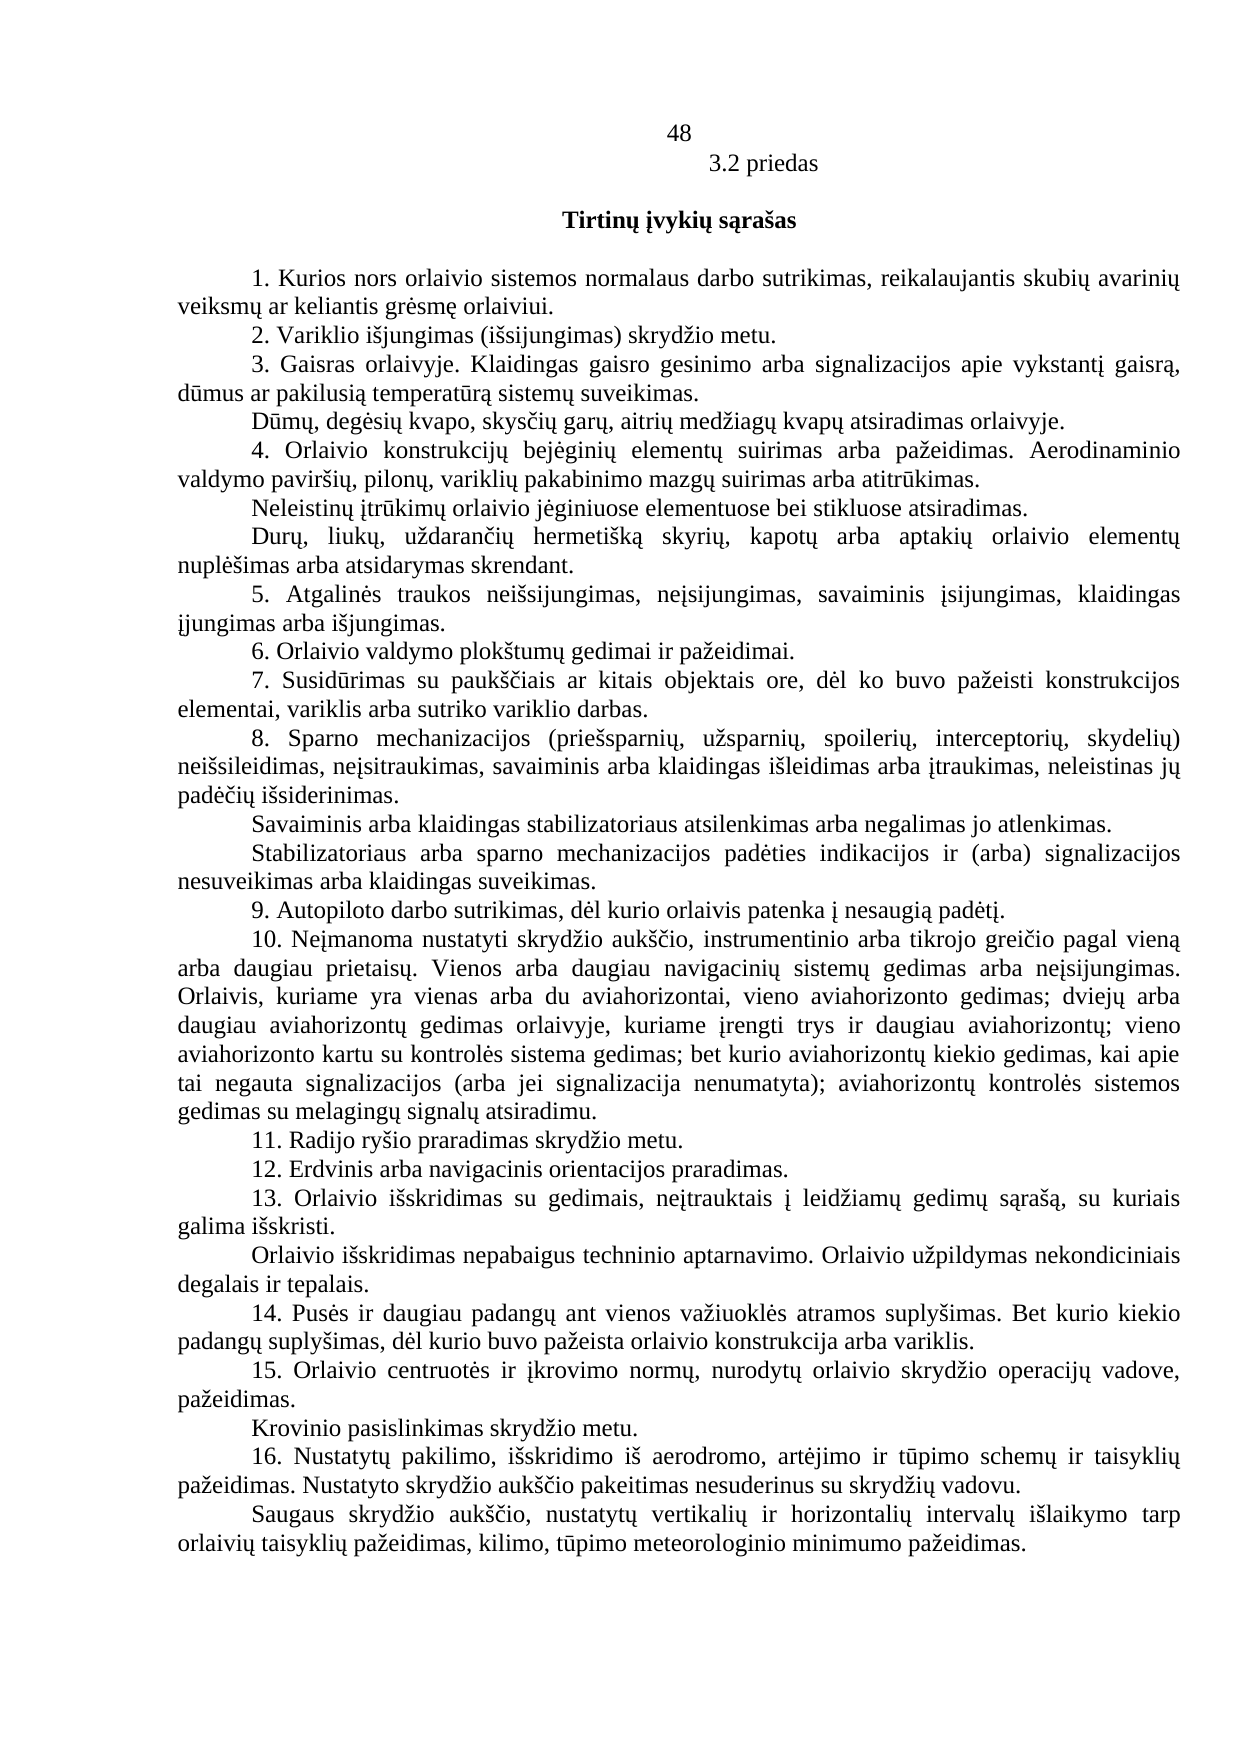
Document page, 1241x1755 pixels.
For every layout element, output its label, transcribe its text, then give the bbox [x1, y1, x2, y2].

text Neleistinų įtrūkimų orlaivio jėginiuose elementuose bei stikluose atsiradimas. [177, 493, 1181, 521]
text 4. Orlaivio konstrukcijų bejėginių elementų suirimas arba pažeidimas. Aerodinaminio valdymo paviršių, pilonų, variklių pakabinimo mazgų suirimas arba atitrūkimas. [177, 435, 1181, 493]
text 3.2 priedas [177, 148, 1181, 176]
text 8. Sparno mechanizacijos (priešsparnių, užsparnių, spoilerių, interceptorių, skydelių) neišsileidimas, neįsitraukimas, savaiminis arba klaidingas išleidimas arba įtraukimas, neleistinas jų padėčių išsiderinimas. [177, 723, 1181, 809]
text 5. Atgalinės traukos neišsijungimas, neįsijungimas, savaiminis įsijungimas, klaidingas įjungimas arba išjungimas. [177, 579, 1181, 636]
text 15. Orlaivio centruotės ir įkrovimo normų, nurodytų orlaivio skrydžio operacijų vadove, pažeidimas. [177, 1355, 1181, 1413]
text Dūmų, degėsių kvapo, skysčių garų, aitrių medžiagų kvapų atsiradimas orlaivyje. [177, 406, 1181, 435]
text 11. Radijo ryšio praradimas skrydžio metu. [177, 1125, 1181, 1154]
text Tirtinų įvykių sąrašas [177, 205, 1181, 234]
text Orlaivio išskridimas nepabaigus techninio aptarnavimo. Orlaivio užpildymas nekondiciniais degalais ir tepalais. [177, 1240, 1181, 1298]
text 6. Orlaivio valdymo plokštumų gedimai ir pažeidimai. [177, 636, 1181, 665]
text Krovinio pasislinkimas skrydžio metu. [177, 1413, 1181, 1441]
text 10. Neįmanoma nustatyti skrydžio aukščio, instrumentinio arba tikrojo greičio pagal vieną arba daugiau prietaisų. Vienos arba daugiau navigacinių sistemų gedimas arba neįsijungimas. Orlaivis, kuriame yra vienas arba du aviahorizontai, vieno aviahorizonto gedimas; dviejų arba daugiau aviahorizontų gedimas orlaivyje, kuriame įrengti trys ir daugiau aviahorizontų; vieno aviahorizonto kartu su kontrolės sistema gedimas; bet kurio aviahorizontų kiekio gedimas, kai apie tai negauta signalizacijos (arba jei signalizacija nenumatyta); aviahorizontų kontrolės sistemos gedimas su melagingų signalų atsiradimu. [177, 924, 1181, 1125]
text 9. Autopiloto darbo sutrikimas, dėl kurio orlaivis patenka į nesaugią padėtį. [177, 895, 1181, 924]
text 14. Pusės ir daugiau padangų ant vienos važiuoklės atramos suplyšimas. Bet kurio kiekio padangų suplyšimas, dėl kurio buvo pažeista orlaivio konstrukcija arba variklis. [177, 1298, 1181, 1355]
text 7. Susidūrimas su paukščiais ar kitais objektais ore, dėl ko buvo pažeisti konstrukcijos elementai, variklis arba sutriko variklio darbas. [177, 665, 1181, 723]
text 3. Gaisras orlaivyje. Klaidingas gaisro gesinimo arba signalizacijos apie vykstantį gaisrą, dūmus ar pakilusią temperatūrą sistemų suveikimas. [177, 349, 1181, 406]
text 2. Variklio išjungimas (išsijungimas) skrydžio metu. [177, 320, 1181, 349]
text 1. Kurios nors orlaivio sistemos normalaus darbo sutrikimas, reikalaujantis skubių avarinių veiksmų ar keliantis grėsmę orlaiviui. [177, 263, 1181, 320]
text Durų, liukų, uždarančių hermetišką skyrių, kapotų arba aptakių orlaivio elementų nuplėšimas arba atsidarymas skrendant. [177, 521, 1181, 579]
text Stabilizatoriaus arba sparno mechanizacijos padėties indikacijos ir (arba) signalizacijos nesuveikimas arba klaidingas suveikimas. [177, 838, 1181, 895]
text 12. Erdvinis arba navigacinis orientacijos praradimas. [177, 1154, 1181, 1183]
text 16. Nustatytų pakilimo, išskridimo iš aerodromo, artėjimo ir tūpimo schemų ir taisyklių pažeidimas. Nustatyto skrydžio aukščio pakeitimas nesuderinus su skrydžių vadovu. [177, 1441, 1181, 1499]
text 13. Orlaivio išskridimas su gedimais, neįtrauktais į leidžiamų gedimų sąrašą, su kuriais galima išskristi. [177, 1183, 1181, 1240]
text Saugaus skrydžio aukščio, nustatytų vertikalių ir horizontalių intervalų išlaikymo tarp orlaivių taisyklių pažeidimas, kilimo, tūpimo meteorologinio minimumo pažeidimas. [177, 1499, 1181, 1556]
text Savaiminis arba klaidingas stabilizatoriaus atsilenkimas arba negalimas jo atlenkimas. [177, 809, 1181, 838]
